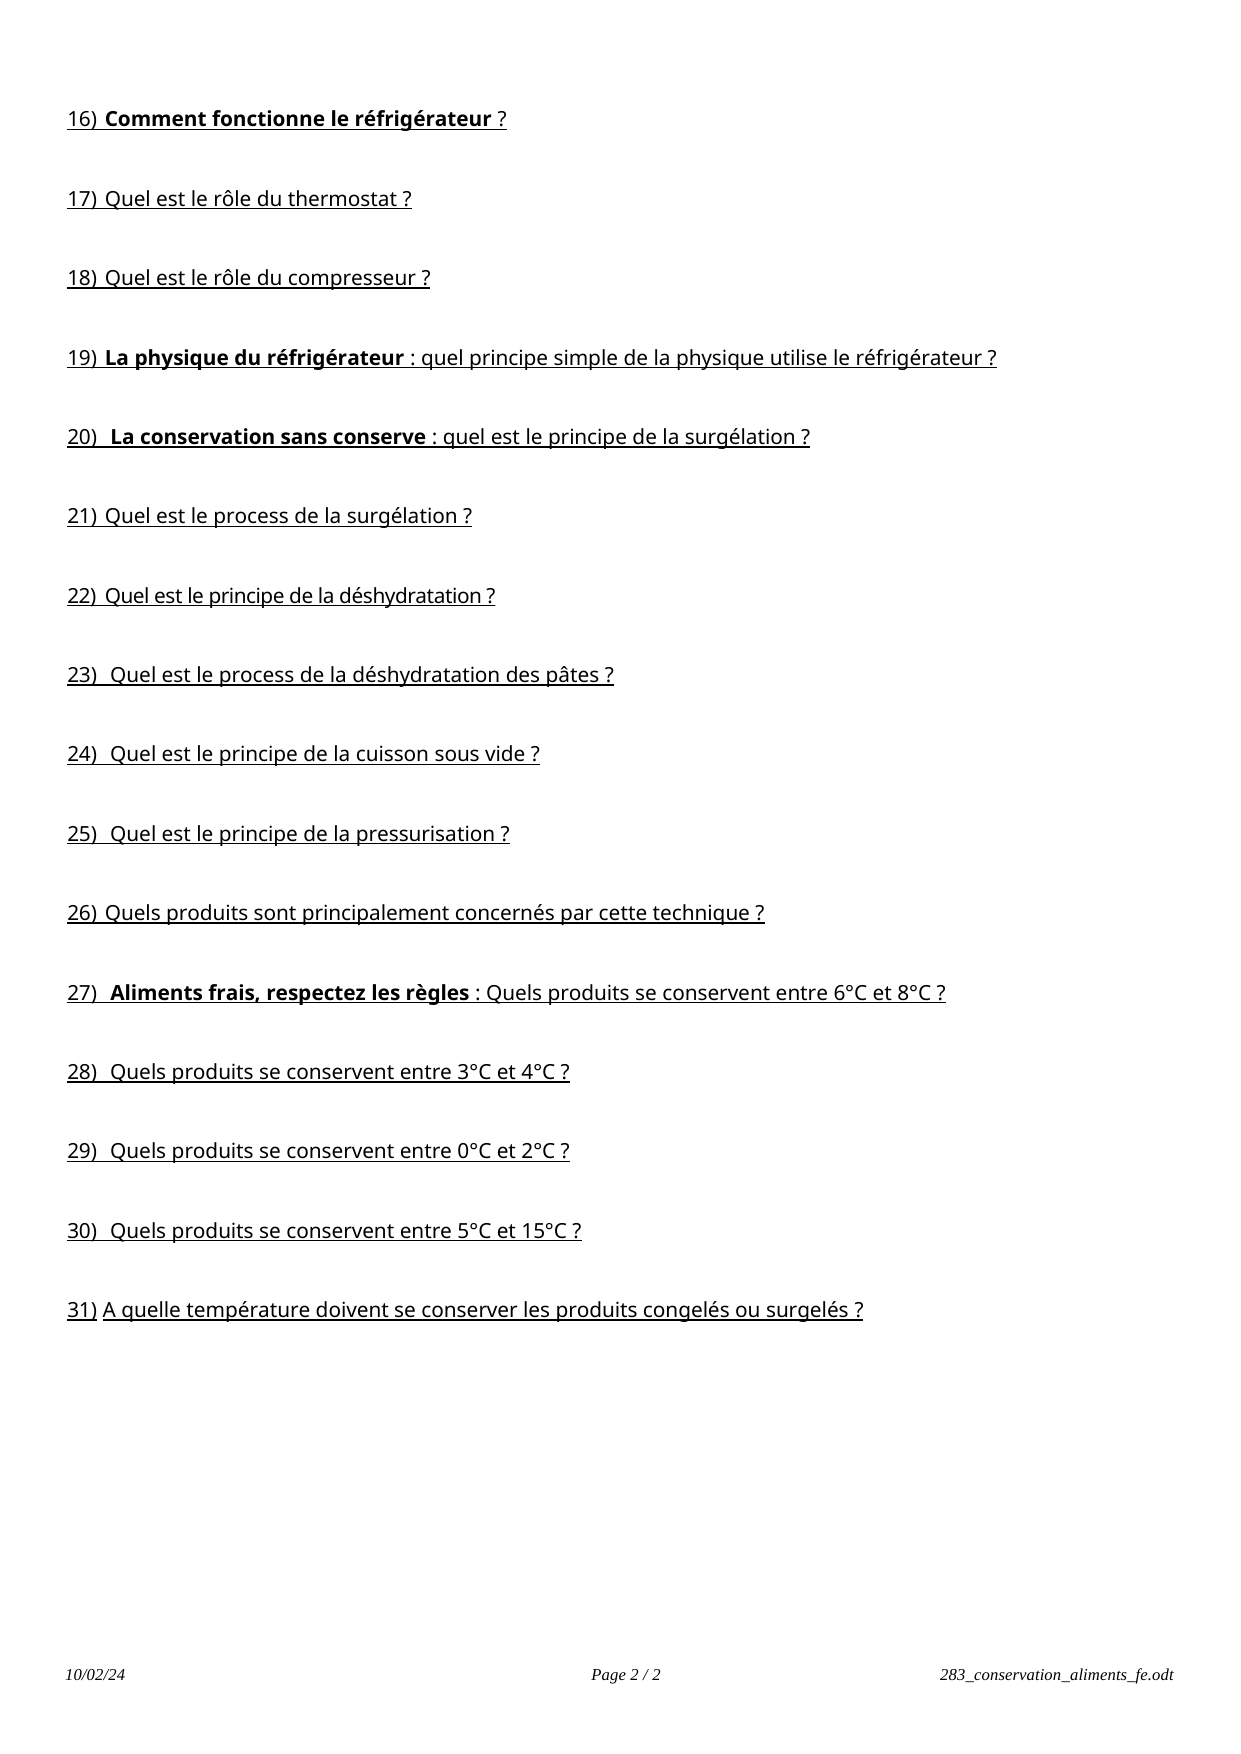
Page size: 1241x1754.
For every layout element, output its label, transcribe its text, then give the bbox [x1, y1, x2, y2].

table_cell [61, 615, 1180, 654]
table_cell Quels produits se conservent entre 5°C et 15°C ? [61, 1210, 1180, 1250]
table_cell Quel est le process de la déshydratation des pâtes ? [61, 654, 1180, 694]
table_cell Quel est le principe de la cuisson sous vide ? [61, 734, 1180, 773]
table_cell Quel est le rôle du compresseur ? [61, 258, 1180, 297]
table_cell [61, 1012, 1180, 1051]
table_cell La physique du réfrigérateur : quel principe simple de la physique utilise le réfrigérateur ? [61, 337, 1180, 377]
table_cell [61, 932, 1180, 972]
table_cell Quel est le principe de la déshydratation ? [61, 575, 1180, 615]
table_cell [61, 218, 1180, 257]
table_cell [61, 1250, 1180, 1289]
table_cell La conservation sans conserve : quel est le principe de la surgélation ? [61, 416, 1180, 456]
table_cell [61, 535, 1180, 575]
table_cell [61, 1170, 1180, 1210]
table_cell [61, 456, 1180, 496]
table_cell [61, 297, 1180, 337]
table_cell [61, 853, 1180, 892]
table_cell Quel est le principe de la pressurisation ? [61, 813, 1180, 853]
table_cell Aliments frais, respectez les règles : Quels produits se conservent entre 6°C et 8°C ? [61, 972, 1180, 1012]
table_cell Quels produits sont principalement concernés par cette technique ? [61, 893, 1180, 932]
table_cell [61, 377, 1180, 416]
table_cell [61, 694, 1180, 734]
table_cell Quels produits se conservent entre 0°C et 2°C ? [61, 1131, 1180, 1170]
table_cell Quel est le process de la surgélation ? [61, 496, 1180, 535]
table_cell 31) A quelle température doivent se conserver les produits congelés ou surgelés ? [61, 1289, 1180, 1329]
table_cell [61, 139, 1180, 178]
table_cell Comment fonctionne le réfrigérateur ? [61, 99, 1180, 138]
table_cell [61, 59, 1180, 99]
table_cell [61, 774, 1180, 813]
table_cell Quels produits se conservent entre 3°C et 4°C ? [61, 1051, 1180, 1091]
table_cell [61, 1329, 1180, 1369]
table_cell Quel est le rôle du thermostat ? [61, 178, 1180, 218]
table_cell [61, 1091, 1180, 1131]
